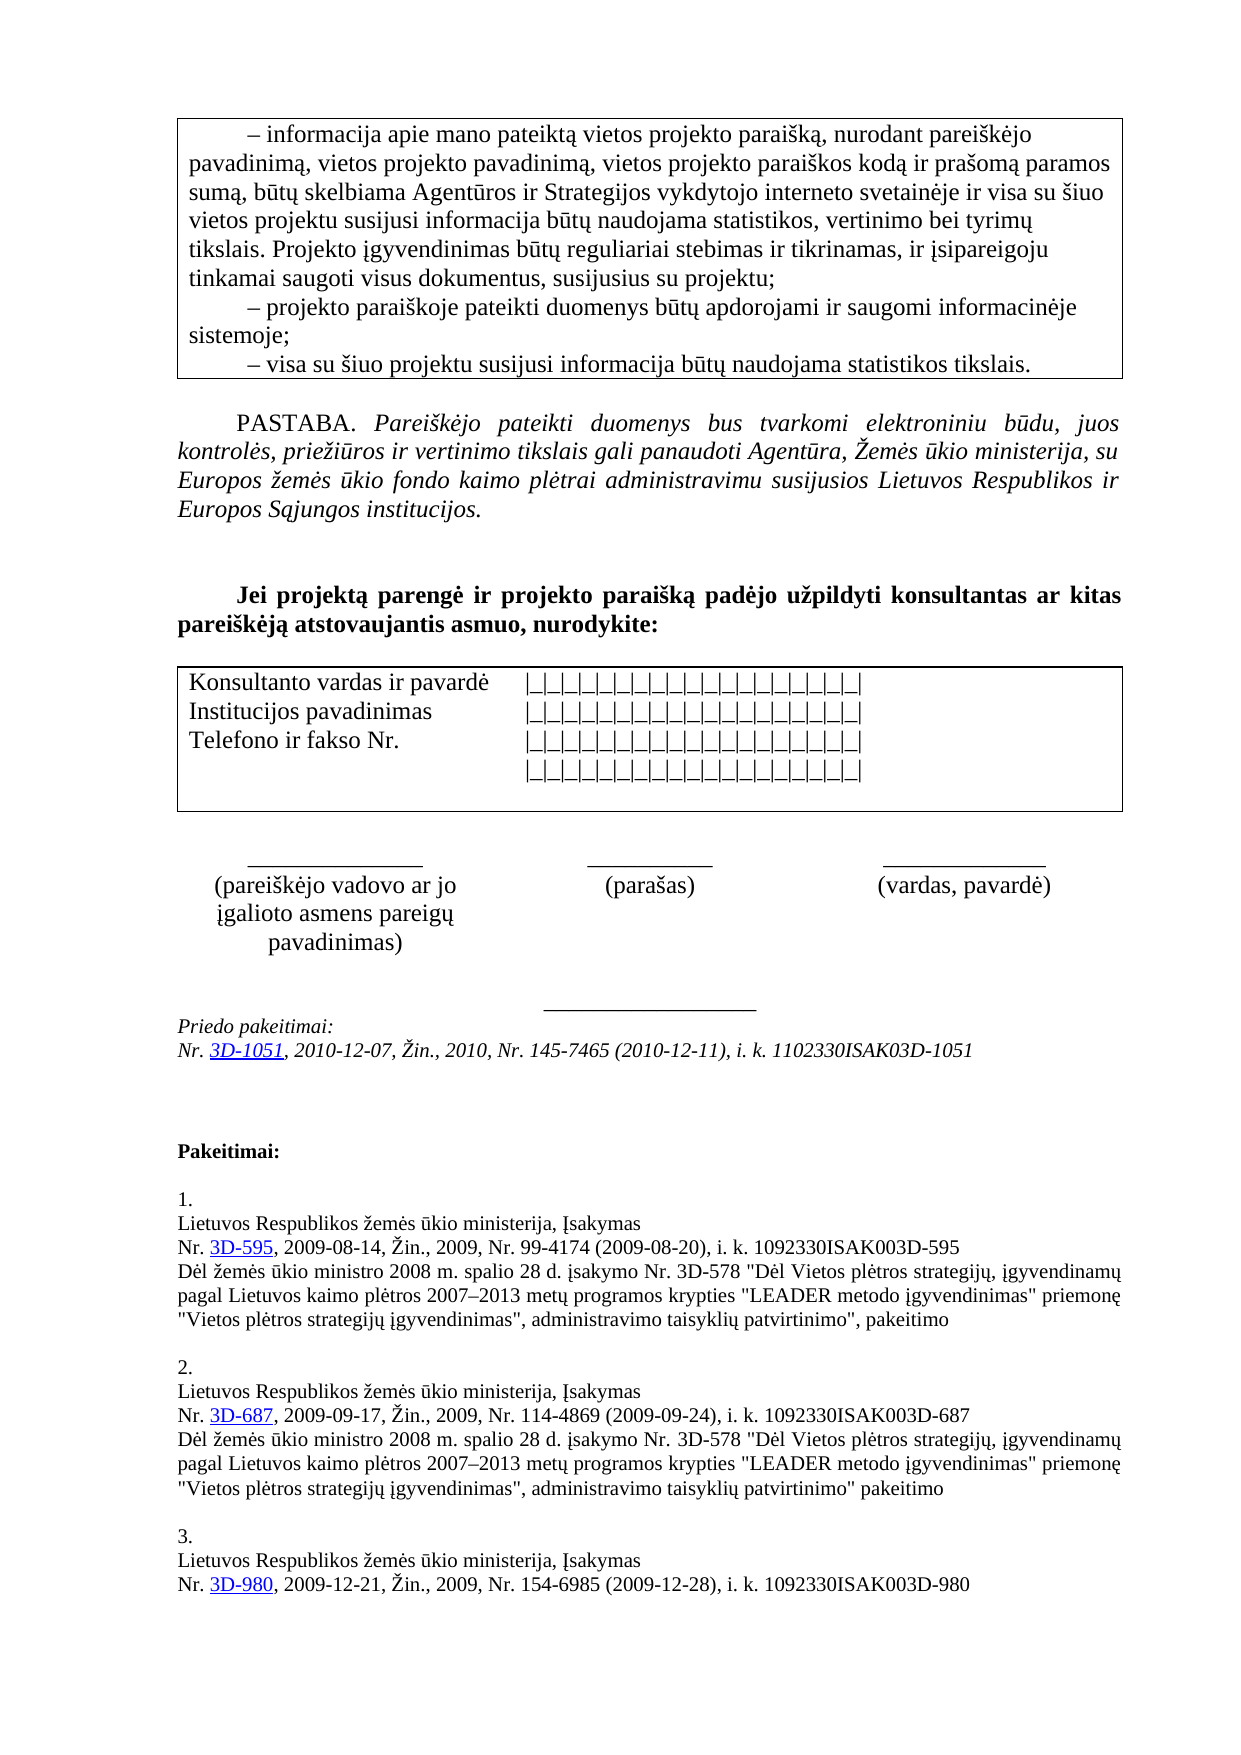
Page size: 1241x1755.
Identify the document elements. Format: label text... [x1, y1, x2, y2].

text Nr. 3D-595, 2009-08-14, Žin., 2009, Nr. 99-4174 (2009-08-20), i. k. 1092330ISAK003D-595 [177, 1235, 1122, 1259]
text Nr. 3D-1051, 2010-12-07, Žin., 2010, Nr. 145-7465 (2010-12-11), i. k. 1102330ISAK03D-1051 [177, 1038, 1122, 1062]
text Dėl žemės ūkio ministro 2008 m. spalio 28 d. įsakymo Nr. 3D-578 "Dėl Vietos plėtros strategijų, įgyvendinamų pagal Lietuvos kaimo plėtros 2007–2013 metų programos krypties "LEADER metodo įgyvendinimas" priemonę "Vietos plėtros strategijų įgyvendinimas", administravimo taisyklių patvirtinimo", pakeitimo [177, 1259, 1122, 1331]
text Lietuvos Respublikos žemės ūkio ministerija, Įsakymas [177, 1379, 1122, 1403]
table_header __________ (parašas) [493, 841, 807, 956]
text Lietuvos Respublikos žemės ūkio ministerija, Įsakymas [177, 1211, 1122, 1235]
text 2. [177, 1355, 1122, 1379]
text Dėl žemės ūkio ministro 2008 m. spalio 28 d. įsakymo Nr. 3D-578 "Dėl Vietos plėtros strategijų, įgyvendinamų pagal Lietuvos kaimo plėtros 2007–2013 metų programos krypties "LEADER metodo įgyvendinimas" priemonę "Vietos plėtros strategijų įgyvendinimas", administravimo taisyklių patvirtinimo" pakeitimo [177, 1427, 1122, 1499]
table_cell Institucijos pavadinimas [178, 696, 513, 725]
table_cell Telefono ir fakso Nr. [178, 725, 513, 811]
text Pakeitimai: [177, 1138, 1122, 1163]
text 3. [177, 1523, 1122, 1548]
text Nr. 3D-687, 2009-09-17, Žin., 2009, Nr. 114-4869 (2009-09-24), i. k. 1092330ISAK003D-687 [177, 1403, 1122, 1427]
text Lietuvos Respublikos žemės ūkio ministerija, Įsakymas [177, 1548, 1122, 1572]
text 1. [177, 1187, 1122, 1211]
text Nr. 3D-980, 2009-12-21, Žin., 2009, Nr. 154-6985 (2009-12-28), i. k. 1092330ISAK003D-980 [177, 1572, 1122, 1596]
table_cell |_|_|_|_|_|_|_|_|_|_|_|_|_|_|_|_|_|_|_| |_|_|_|_|_|_|_|_|_|_|_|_|_|_|_|_|_|_|_| [514, 725, 1122, 811]
table_header ______________ (pareiškėjo vadovo ar jo įgalioto asmens pareigų pavadinimas) [177, 841, 493, 956]
text _________________ [177, 985, 1122, 1013]
table_header _____________ (vardas, pavardė) [807, 841, 1122, 956]
table_header – informacija apie mano pateiktą vietos projekto paraišką, nurodant pareiškėjo pavadinimą, vietos projekto pavadinimą, vietos projekto paraiškos kodą ir prašomą paramos sumą, būtų skelbiama Agentūros ir Strategijos vykdytojo interneto svetainėje ir visa su šiuo vietos projektu susijusi informacija būtų naudojama statistikos, vertinimo bei tyrimų tikslais. Projekto įgyvendinimas būtų reguliariai stebimas ir tikrinamas, ir įsipareigoju tinkamai saugoti visus dokumentus, susijusius su projektu; – projekto paraiškoje pateikti duomenys būtų apdorojami ir saugomi informacinėje sistemoje; – visa su šiuo projektu susijusi informacija būtų naudojama statistikos tikslais. [178, 119, 1122, 378]
text Jei projektą parengė ir projekto paraišką padėjo užpildyti konsultantas ar kitas pareiškėją atstovaujantis asmuo, nurodykite: [177, 580, 1122, 638]
table_header |_|_|_|_|_|_|_|_|_|_|_|_|_|_|_|_|_|_|_| [514, 668, 1122, 696]
table_header Konsultanto vardas ir pavardė [178, 668, 513, 696]
text PASTABA. Pareiškėjo pateikti duomenys bus tvarkomi elektroniniu būdu, juos kontrolės, priežiūros ir vertinimo tikslais gali panaudoti Agentūra, Žemės ūkio ministerija, su Europos žemės ūkio fondo kaimo plėtrai administravimu susijusios Lietuvos Respublikos ir Europos Sąjungos institucijos. [177, 408, 1122, 523]
table_cell |_|_|_|_|_|_|_|_|_|_|_|_|_|_|_|_|_|_|_| [514, 696, 1122, 725]
text Priedo pakeitimai: [177, 1013, 1122, 1038]
